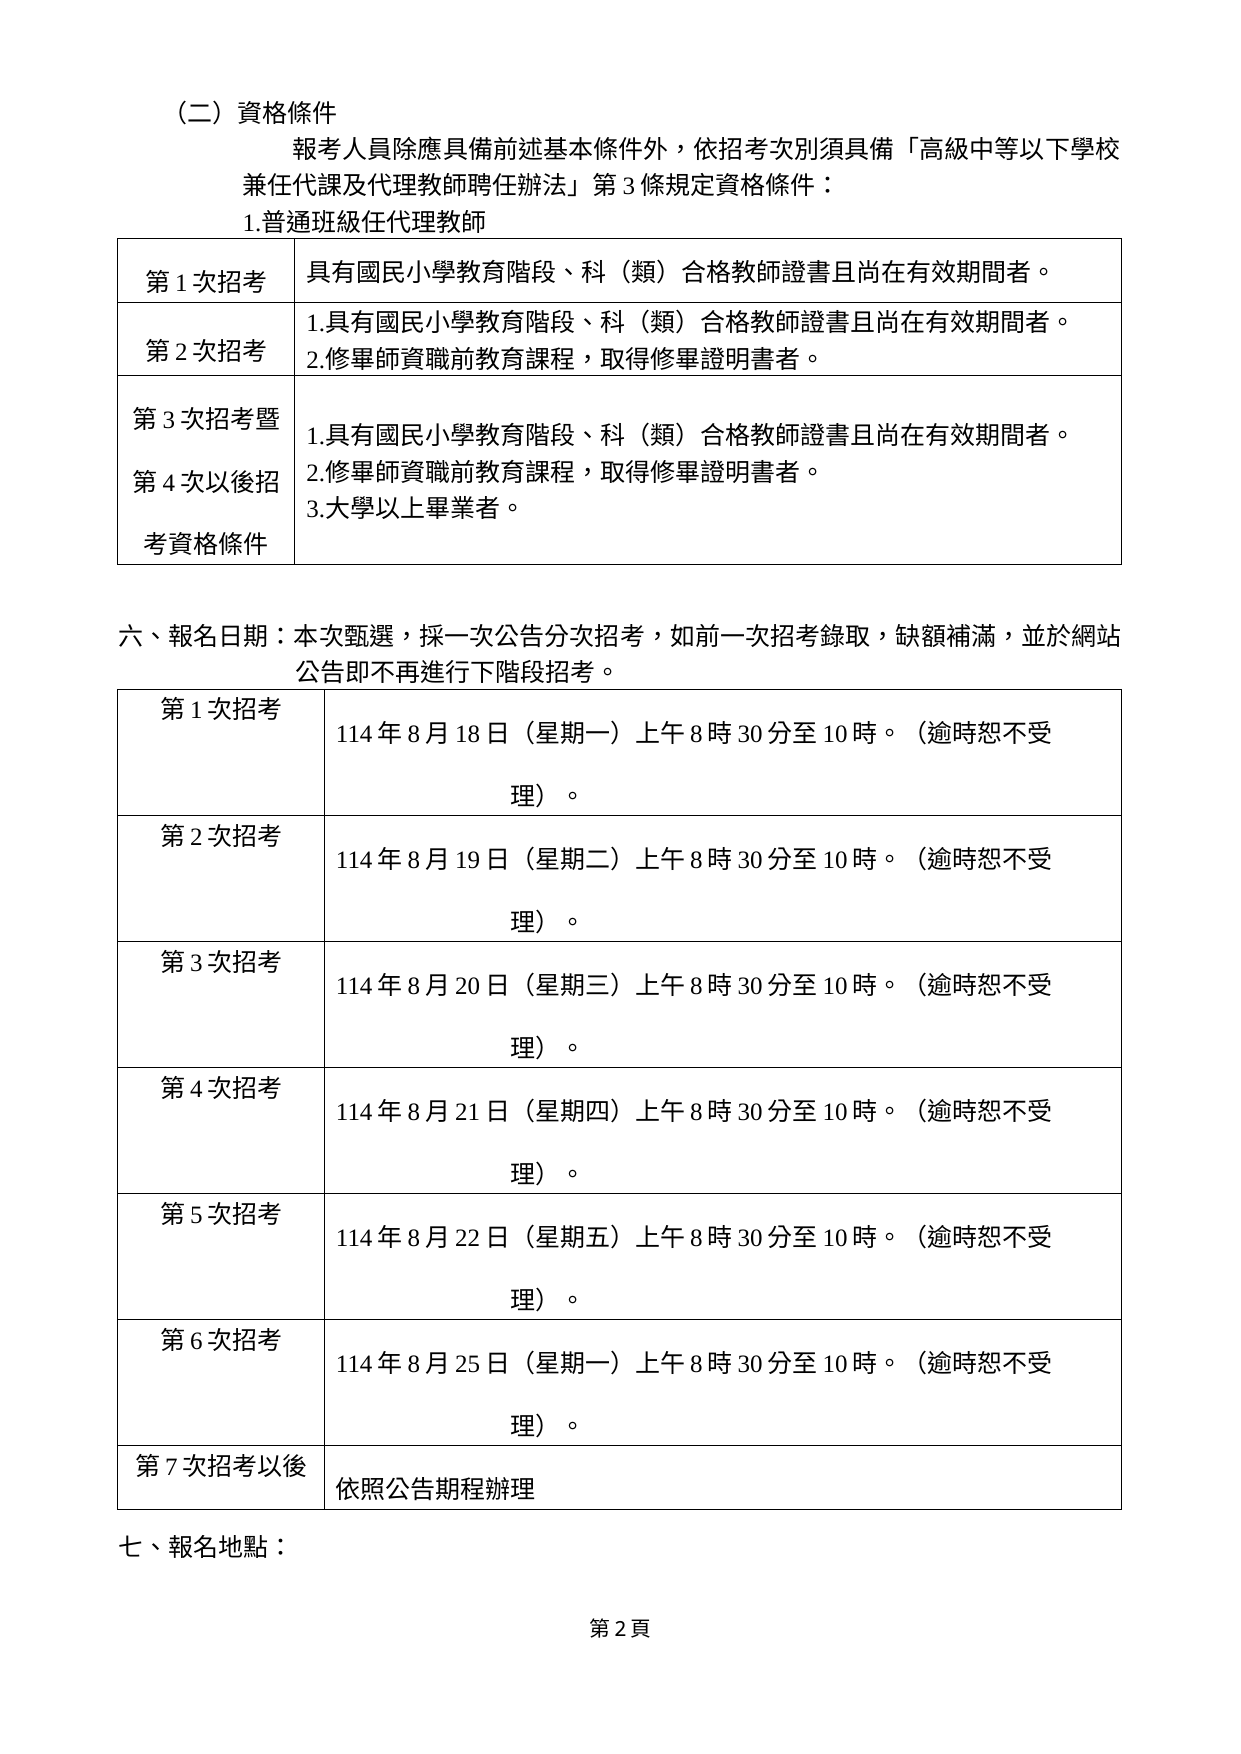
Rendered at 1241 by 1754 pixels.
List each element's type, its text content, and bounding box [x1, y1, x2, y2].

text （二）資格條件 [162, 93, 1122, 129]
table_cell 第7次招考以後 [118, 1446, 324, 1509]
table_cell 114年8月20日（星期三）上午8時30分至10時。（逾時恕不受理）。 [325, 942, 1121, 1067]
table_header 第1次招考 [118, 239, 294, 302]
table_cell 114年8月19日（星期二）上午8時30分至10時。（逾時恕不受理）。 [325, 816, 1121, 941]
table_header 第1次招考 [118, 690, 324, 815]
table_cell 114年8月21日（星期四）上午8時30分至10時。（逾時恕不受理）。 [325, 1068, 1121, 1193]
table_cell 114年8月22日（星期五）上午8時30分至10時。（逾時恕不受理）。 [325, 1194, 1121, 1319]
text 1.普通班級任代理教師 [242, 202, 1122, 238]
table_header 114年8月18日（星期一）上午8時30分至10時。（逾時恕不受理）。 [325, 690, 1121, 815]
table_cell 第2次招考 [118, 303, 294, 375]
table_cell 依照公告期程辦理 [325, 1446, 1121, 1509]
text 報考人員除應具備前述基本條件外，依招考次別須具備「高級中等以下學校兼任代課及代理教師聘任辦法」第3條規定資格條件： [242, 129, 1122, 202]
table_cell 第2次招考 [118, 816, 324, 941]
table_header 具有國民小學教育階段、科（類）合格教師證書且尚在有效期間者。 [295, 239, 1121, 302]
text 七、報名地點： [118, 1527, 1122, 1563]
table_cell 1.具有國民小學教育階段、科（類）合格教師證書且尚在有效期間者。 2.修畢師資職前教育課程，取得修畢證明書者。 [295, 303, 1121, 375]
table_cell 第3次招考暨第4次以後招考資格條件 [118, 376, 294, 564]
table_cell 114年8月25日（星期一）上午8時30分至10時。（逾時恕不受理）。 [325, 1320, 1121, 1445]
table_cell 第5次招考 [118, 1194, 324, 1319]
text 六、報名日期：本次甄選，採一次公告分次招考，如前一次招考錄取，缺額補滿，並於網站公告即不再進行下階段招考。 [118, 616, 1122, 689]
table_cell 第6次招考 [118, 1320, 324, 1445]
table_cell 1.具有國民小學教育階段、科（類）合格教師證書且尚在有效期間者。 2.修畢師資職前教育課程，取得修畢證明書者。 3.大學以上畢業者。 [295, 376, 1121, 564]
table_cell 第4次招考 [118, 1068, 324, 1193]
table_cell 第3次招考 [118, 942, 324, 1067]
